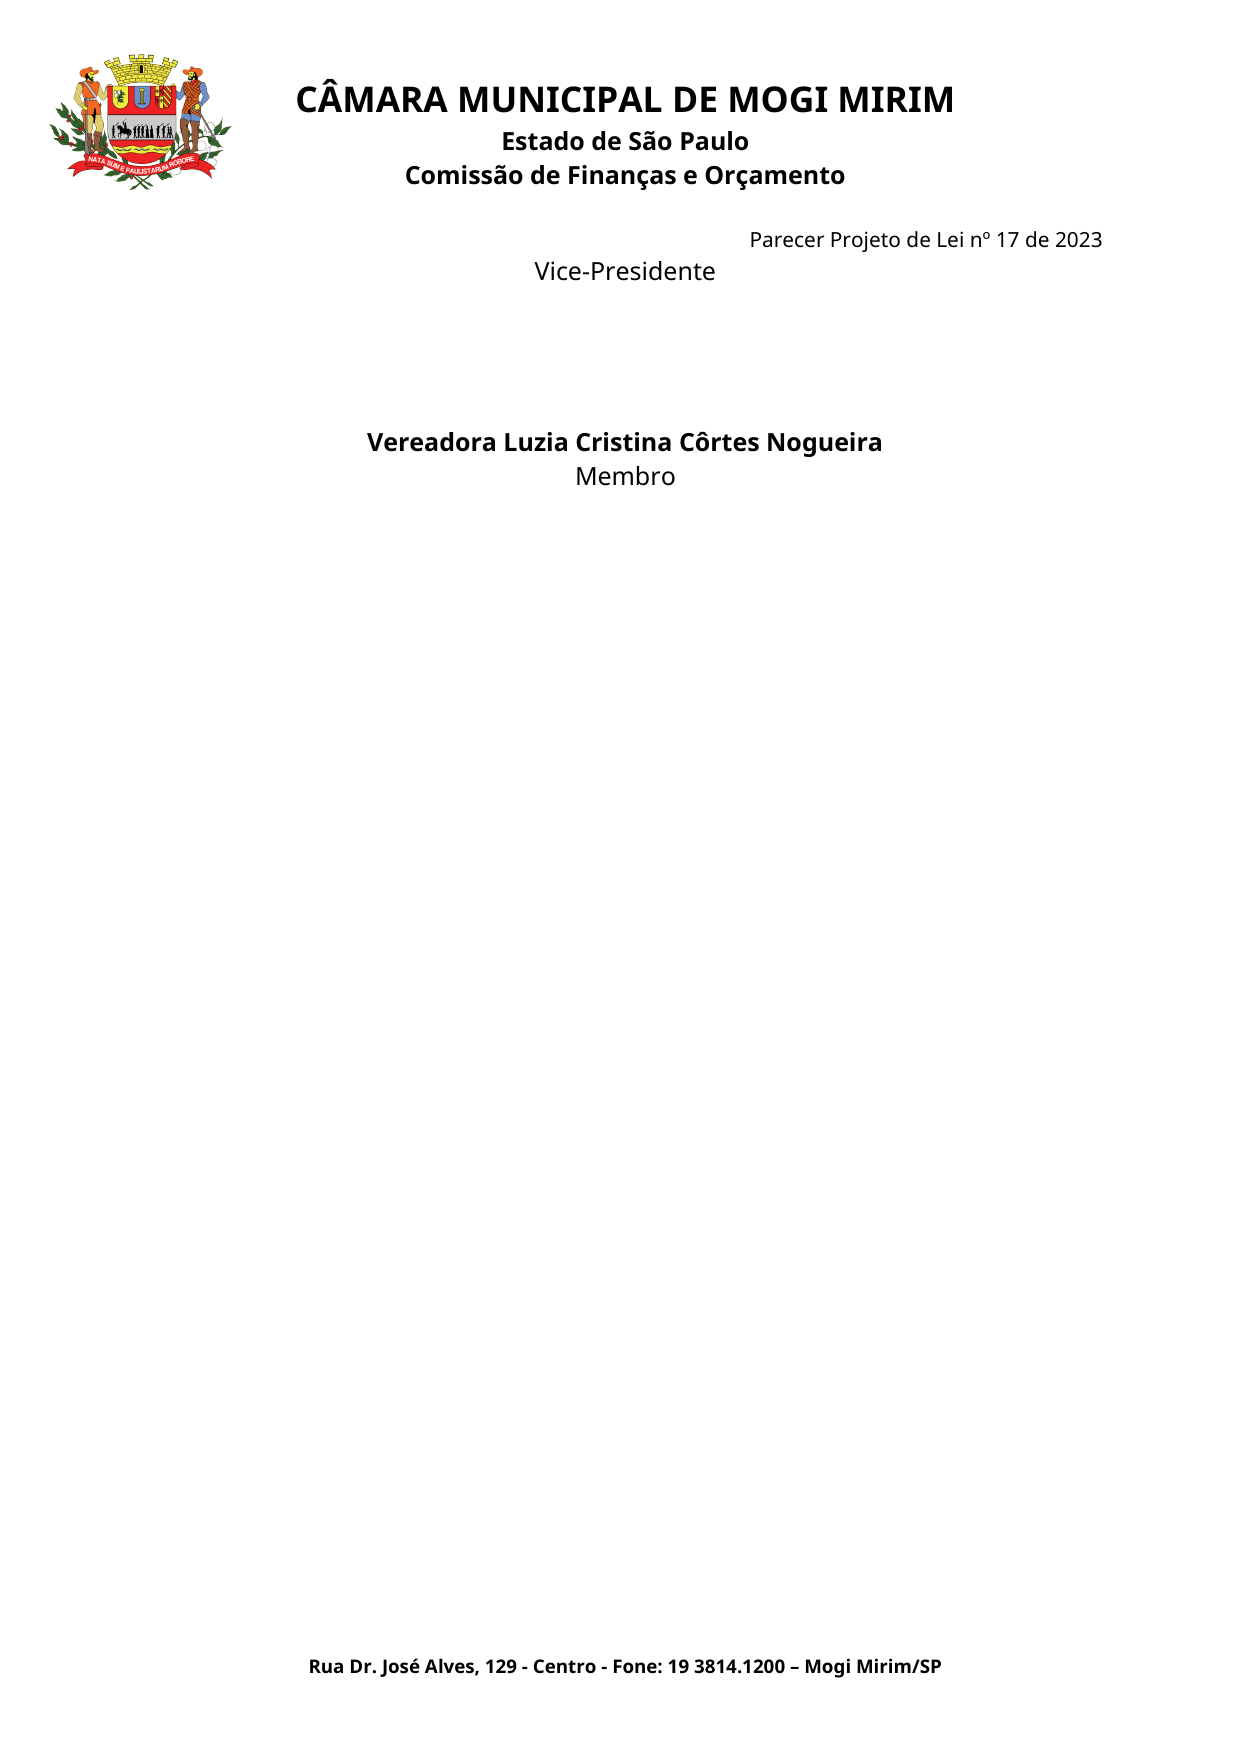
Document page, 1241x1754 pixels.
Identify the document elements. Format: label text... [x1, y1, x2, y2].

text Membro [148, 458, 1103, 492]
text Vereadora Luzia Cristina Côrtes Nogueira [148, 424, 1103, 458]
text Vice-Presidente [148, 254, 1103, 288]
picture [26, 42, 253, 202]
